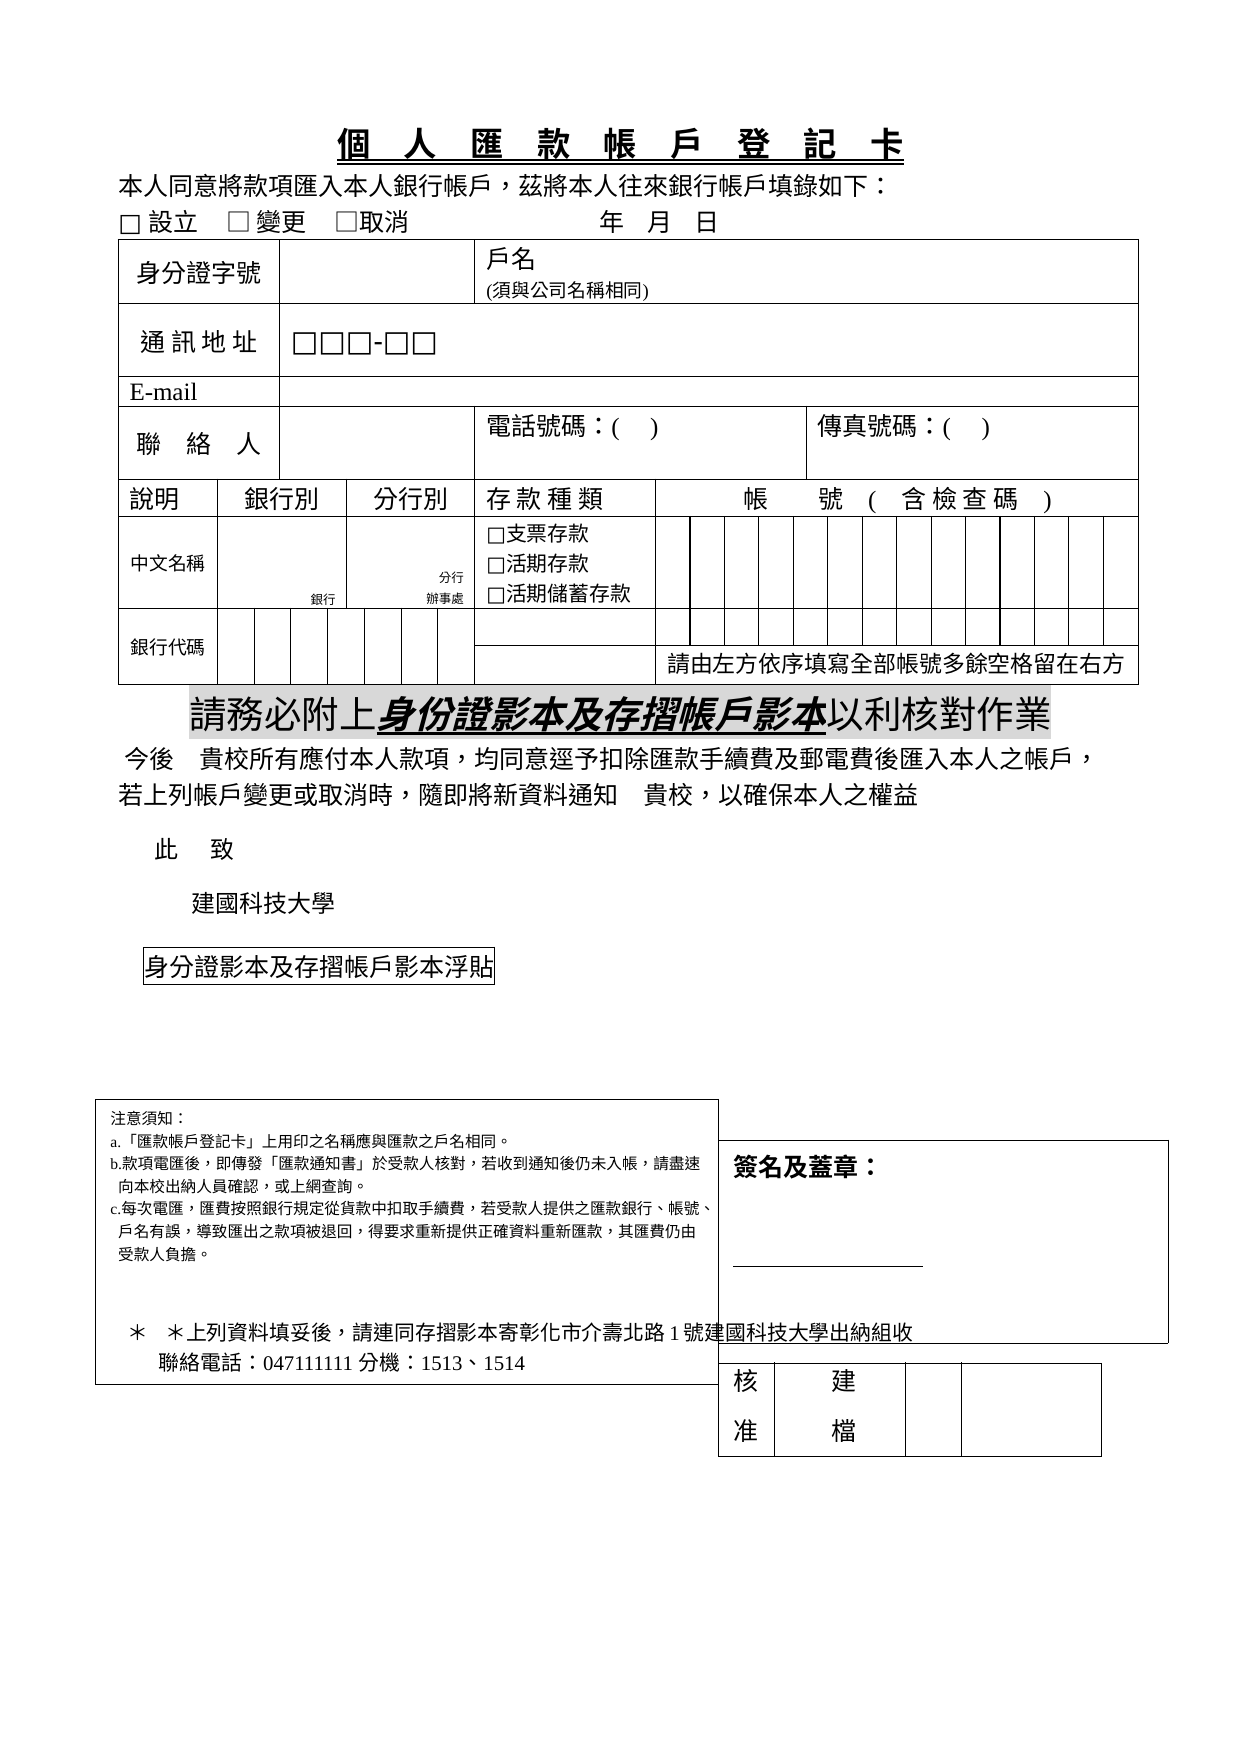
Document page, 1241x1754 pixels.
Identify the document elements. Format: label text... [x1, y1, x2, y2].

table_cell [1035, 609, 1068, 645]
table_cell [794, 517, 827, 608]
text [962, 1421, 1086, 1446]
table_cell 電話號碼：( ) [475, 407, 806, 478]
table_cell 通 訊 地 址 [119, 304, 279, 376]
table_cell [1104, 517, 1138, 608]
table_cell [863, 517, 896, 608]
text 建 [775, 1371, 905, 1396]
table_cell [966, 609, 999, 645]
table_cell [932, 609, 965, 645]
table_cell 分行別 [347, 480, 474, 516]
table_cell [328, 609, 364, 684]
text 聯絡電話：047111111 分機：1513、1514 [127, 1346, 718, 1377]
text [495, 947, 1122, 985]
text 本人同意將款項匯入本人銀行帳戶，茲將本人往來銀行帳戶填錄如下： [118, 166, 1122, 203]
list ＊上列資料填妥後，請連同存摺影本寄彰化市介壽北路1號建國科技大學出納組收 [719, 1316, 1122, 1343]
table_cell □支票存款 □活期存款 □活期儲蓄存款 [475, 517, 655, 608]
table_cell [656, 517, 689, 608]
table_cell [691, 609, 724, 645]
text 注意須知： [110, 1106, 703, 1129]
table_cell [725, 609, 758, 645]
list ＊上列資料填妥後，請連同存摺影本寄彰化市介壽北路1號建國科技大學出納組收 [127, 1316, 718, 1346]
table_cell [1035, 517, 1068, 608]
table_cell 分行 辦事處 [347, 517, 474, 608]
table_cell 傳真號碼：( ) [807, 407, 1138, 478]
text 建國科技大學 [143, 884, 1122, 919]
table_cell 銀行 [218, 517, 346, 608]
text 檔 [775, 1421, 905, 1446]
table_cell 說明 [119, 480, 217, 516]
table_cell □□□-□□ [280, 304, 1138, 376]
text [719, 1346, 1122, 1377]
table_cell [402, 609, 437, 684]
table_cell [966, 517, 999, 608]
table_header 戶名 (須與公司名稱相同) [475, 240, 1138, 303]
table_cell [828, 517, 862, 608]
table_cell [794, 609, 827, 645]
table_cell [691, 517, 724, 608]
table_cell [365, 609, 401, 684]
table_cell [759, 517, 793, 608]
table_cell [932, 517, 965, 608]
table_cell [475, 646, 655, 684]
text [906, 1421, 961, 1446]
table_cell [656, 609, 689, 645]
text 今後 貴校所有應付本人款項，均同意逕予扣除匯款手續費及郵電費後匯入本人之帳戶， [118, 739, 1122, 776]
table_cell 中文名稱 [119, 517, 217, 608]
table_cell [280, 377, 1138, 406]
table_cell [438, 609, 474, 684]
table_cell 存 款 種 類 [475, 480, 655, 516]
text 請務必附上身份證影本及存摺帳戶影本以利核對作業 [118, 685, 1122, 739]
text 此 致 [118, 831, 1122, 866]
text a.「匯款帳戶登記卡」上用印之名稱應與匯款之戶名相同。 [110, 1129, 703, 1151]
table_cell [1069, 609, 1103, 645]
table_cell 銀行別 [218, 480, 346, 516]
text b.款項電匯後，即傳發「匯款通知書」於受款人核對，若收到通知後仍未入帳，請盡速向本校出納人員確認，或上網查詢。 [110, 1151, 703, 1197]
table_cell [759, 609, 793, 645]
table_cell [897, 517, 931, 608]
text 個 人 匯 款 帳 戶 登 記 卡 [118, 118, 1122, 166]
table_cell [255, 609, 290, 684]
text 核 [733, 1371, 774, 1396]
table_cell [291, 609, 327, 684]
table_cell [475, 609, 655, 645]
table_cell [897, 609, 931, 645]
text 准 [733, 1421, 774, 1446]
text [962, 1371, 1086, 1396]
table_cell [1104, 609, 1138, 645]
table_cell [1069, 517, 1103, 608]
text 簽名及蓋章： [733, 1147, 1057, 1183]
table_cell [280, 407, 474, 478]
table_cell [1001, 609, 1034, 645]
table_cell 銀行代碼 [119, 609, 217, 684]
table_cell [863, 609, 896, 645]
text 身分證影本及存摺帳戶影本浮貼 [144, 948, 494, 984]
table_header [280, 240, 474, 303]
table_cell [218, 609, 254, 684]
table_cell 帳 號 ( 含 檢 查 碼 ) [656, 480, 1138, 516]
table_cell [1001, 517, 1034, 608]
table_cell 聯 絡 人 [119, 407, 279, 478]
table_cell [828, 609, 862, 645]
text [906, 1371, 961, 1396]
text □ 設立 □ 變更 □取消 年 月 日 [118, 203, 1122, 239]
text c.每次電匯，匯費按照銀行規定從貨款中扣取手續費，若受款人提供之匯款銀行、帳號、戶名有誤，導致匯出之款項被退回，得要求重新提供正確資料重新匯款，其匯費仍由受款人負擔。 [110, 1197, 703, 1264]
table_header 身分證字號 [119, 240, 279, 303]
table_cell 請由左方依序填寫全部帳號多餘空格留在右方 [656, 646, 1138, 684]
text 若上列帳戶變更或取消時，隨即將新資料通知 貴校，以確保本人之權益 [118, 776, 1122, 812]
table_cell [725, 517, 758, 608]
table_cell E-mail [119, 377, 279, 406]
